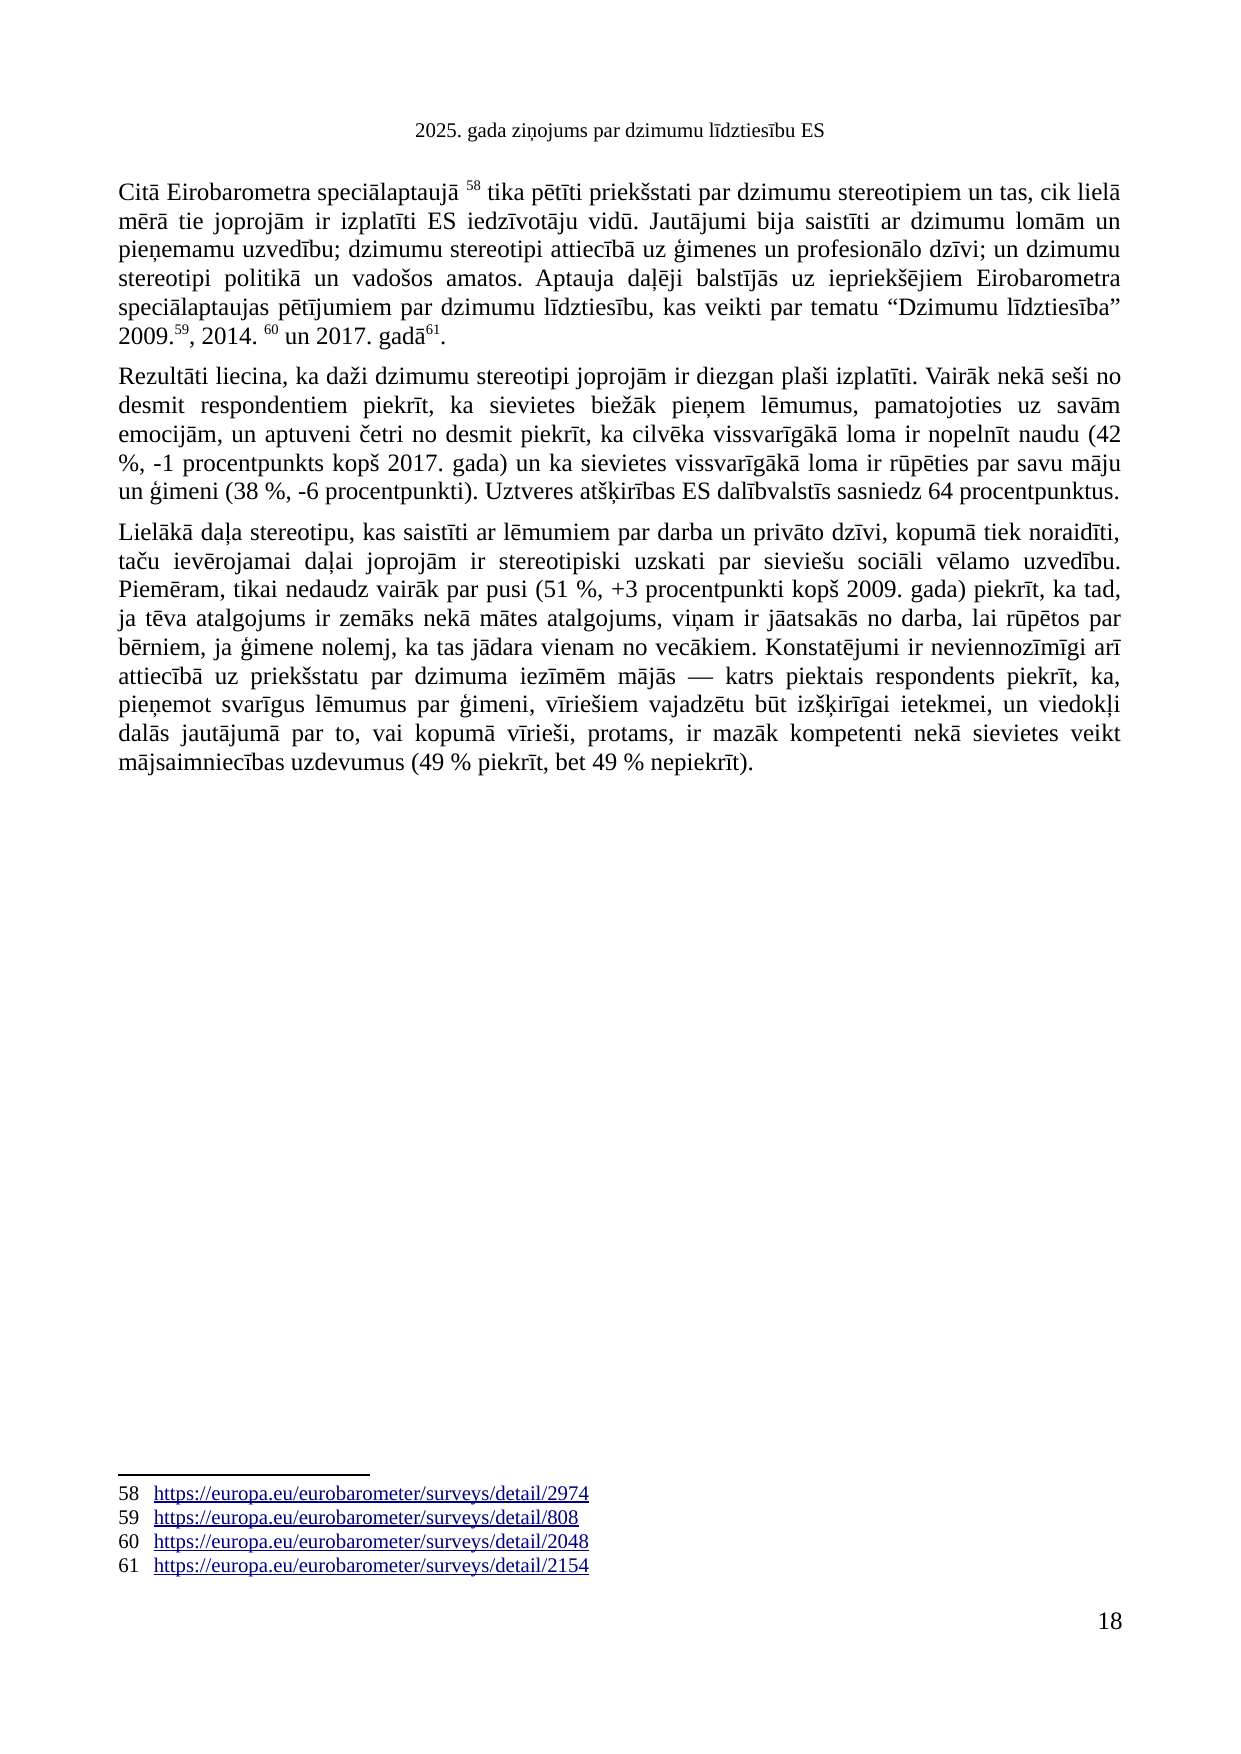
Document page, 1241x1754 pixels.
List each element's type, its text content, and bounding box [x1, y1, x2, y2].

text Citā Eirobarometra speciālaptaujā tika pētīti priekšstati par dzimumu stereotipiem un tas, cik lielā mērā tie joprojām ir izplatīti ES iedzīvotāju vidū. Jautājumi bija saistīti ar dzimumu lomām un pieņemamu uzvedību; dzimumu stereotipi attiecībā uz ģimenes un profesionālo dzīvi; un dzimumu stereotipi politikā un vadošos amatos. Aptauja daļēji balstījās uz iepriekšējiem Eirobarometra speciālaptaujas pētījumiem par dzimumu līdztiesību, kas veikti par tematu “Dzimumu līdztiesība” 2009., 2014. un 2017. gadā. [118, 177, 1122, 349]
text https://europa.eu/eurobarometer/surveys/detail/808 [118, 1505, 1122, 1529]
text Lielākā daļa stereotipu, kas saistīti ar lēmumiem par darba un privāto dzīvi, kopumā tiek noraidīti, taču ievērojamai daļai joprojām ir stereotipiski uzskati par sieviešu sociāli vēlamo uzvedību. Piemēram, tikai nedaudz vairāk par pusi (51 %, +3 procentpunkti kopš 2009. gada) piekrīt, ka tad, ja tēva atalgojums ir zemāks nekā mātes atalgojums, viņam ir jāatsakās no darba, lai rūpētos par bērniem, ja ģimene nolemj, ka tas jādara vienam no vecākiem. Konstatējumi ir neviennozīmīgi arī attiecībā uz priekšstatu par dzimuma iezīmēm mājās — katrs piektais respondents piekrīt, ka, pieņemot svarīgus lēmumus par ģimeni, vīriešiem vajadzētu būt izšķirīgai ietekmei, un viedokļi dalās jautājumā par to, vai kopumā vīrieši, protams, ir mazāk kompetenti nekā sievietes veikt mājsaimniecības uzdevumus (49 % piekrīt, bet 49 % nepiekrīt). [118, 517, 1122, 776]
text https://europa.eu/eurobarometer/surveys/detail/2974 [118, 1481, 1122, 1505]
text https://europa.eu/eurobarometer/surveys/detail/2154 [118, 1553, 1122, 1577]
text Rezultāti liecina, ka daži dzimumu stereotipi joprojām ir diezgan plaši izplatīti. Vairāk nekā seši no desmit respondentiem piekrīt, ka sievietes biežāk pieņem lēmumus, pamatojoties uz savām emocijām, un aptuveni četri no desmit piekrīt, ka cilvēka vissvarīgākā loma ir nopelnīt naudu (42 %, -1 procentpunkts kopš 2017. gada) un ka sievietes vissvarīgākā loma ir rūpēties par savu māju un ģimeni (38 %, -6 procentpunkti). Uztveres atšķirības ES dalībvalstīs sasniedz 64 procentpunktus. [118, 361, 1122, 505]
text https://europa.eu/eurobarometer/surveys/detail/2048 [118, 1529, 1122, 1553]
